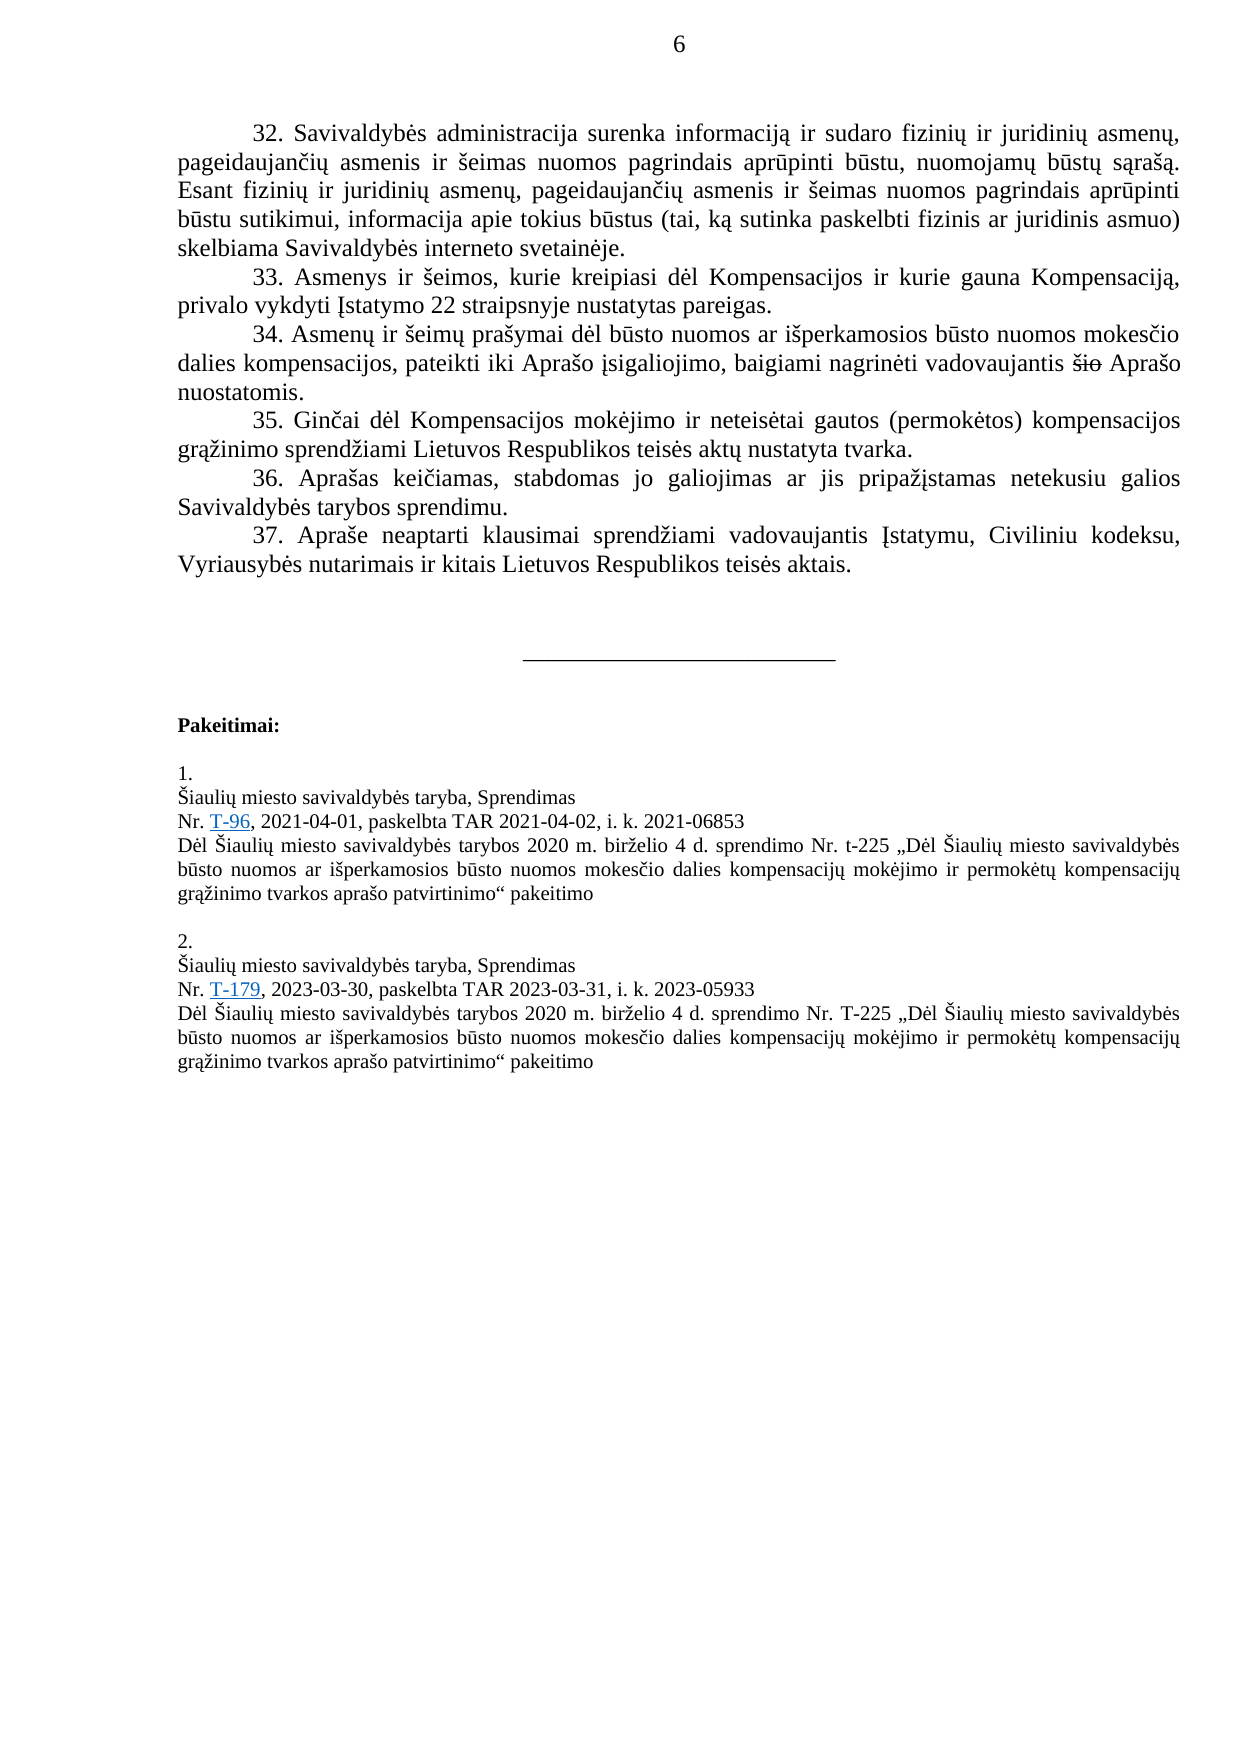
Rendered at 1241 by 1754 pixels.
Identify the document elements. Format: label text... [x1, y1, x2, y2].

text 1. [177, 761, 1181, 785]
text 33. Asmenys ir šeimos, kurie kreipiasi dėl Kompensacijos ir kurie gauna Kompensaciją, privalo vykdyti Įstatymo 22 straipsnyje nustatytas pareigas. [177, 262, 1181, 319]
text Dėl Šiaulių miesto savivaldybės tarybos 2020 m. birželio 4 d. sprendimo Nr. t-225 „Dėl Šiaulių miesto savivaldybės būsto nuomos ar išperkamosios būsto nuomos mokesčio dalies kompensacijų mokėjimo ir permokėtų kompensacijų grąžinimo tvarkos aprašo patvirtinimo“ pakeitimo [177, 833, 1181, 905]
text 35. Ginčai dėl Kompensacijos mokėjimo ir neteisėtai gautos (permokėtos) kompensacijos grąžinimo sprendžiami Lietuvos Respublikos teisės aktų nustatyta tvarka. [177, 406, 1181, 463]
text 36. Aprašas keičiamas, stabdomas jo galiojimas ar jis pripažįstamas netekusiu galios Savivaldybės tarybos sprendimu. [177, 463, 1181, 521]
text Pakeitimai: [177, 712, 1181, 737]
text 32. Savivaldybės administracija surenka informaciją ir sudaro fizinių ir juridinių asmenų, pageidaujančių asmenis ir šeimas nuomos pagrindais aprūpinti būstu, nuomojamų būstų sąrašą. Esant fizinių ir juridinių asmenų, pageidaujančių asmenis ir šeimas nuomos pagrindais aprūpinti būstu sutikimui, informacija apie tokius būstus (tai, ką sutinka paskelbti fizinis ar juridinis asmuo) skelbiama Savivaldybės interneto svetainėje. [177, 118, 1181, 262]
text Nr. T-179, 2023-03-30, paskelbta TAR 2023-03-31, i. k. 2023-05933 [177, 977, 1181, 1001]
text 34. Asmenų ir šeimų prašymai dėl būsto nuomos ar išperkamosios būsto nuomos mokesčio dalies kompensacijos, pateikti iki Aprašo įsigaliojimo, baigiami nagrinėti vadovaujantis šio Aprašo nuostatomis. [177, 319, 1181, 406]
text 37. Apraše neaptarti klausimai sprendžiami vadovaujantis Įstatymu, Civiliniu kodeksu, Vyriausybės nutarimais ir kitais Lietuvos Respublikos teisės aktais. [177, 521, 1181, 578]
text _________________________ [177, 636, 1181, 664]
text Šiaulių miesto savivaldybės taryba, Sprendimas [177, 953, 1181, 977]
text Nr. T-96, 2021-04-01, paskelbta TAR 2021-04-02, i. k. 2021-06853 [177, 809, 1181, 833]
text 2. [177, 929, 1181, 953]
text Dėl Šiaulių miesto savivaldybės tarybos 2020 m. birželio 4 d. sprendimo Nr. T-225 „Dėl Šiaulių miesto savivaldybės būsto nuomos ar išperkamosios būsto nuomos mokesčio dalies kompensacijų mokėjimo ir permokėtų kompensacijų grąžinimo tvarkos aprašo patvirtinimo“ pakeitimo [177, 1001, 1181, 1073]
text Šiaulių miesto savivaldybės taryba, Sprendimas [177, 785, 1181, 809]
